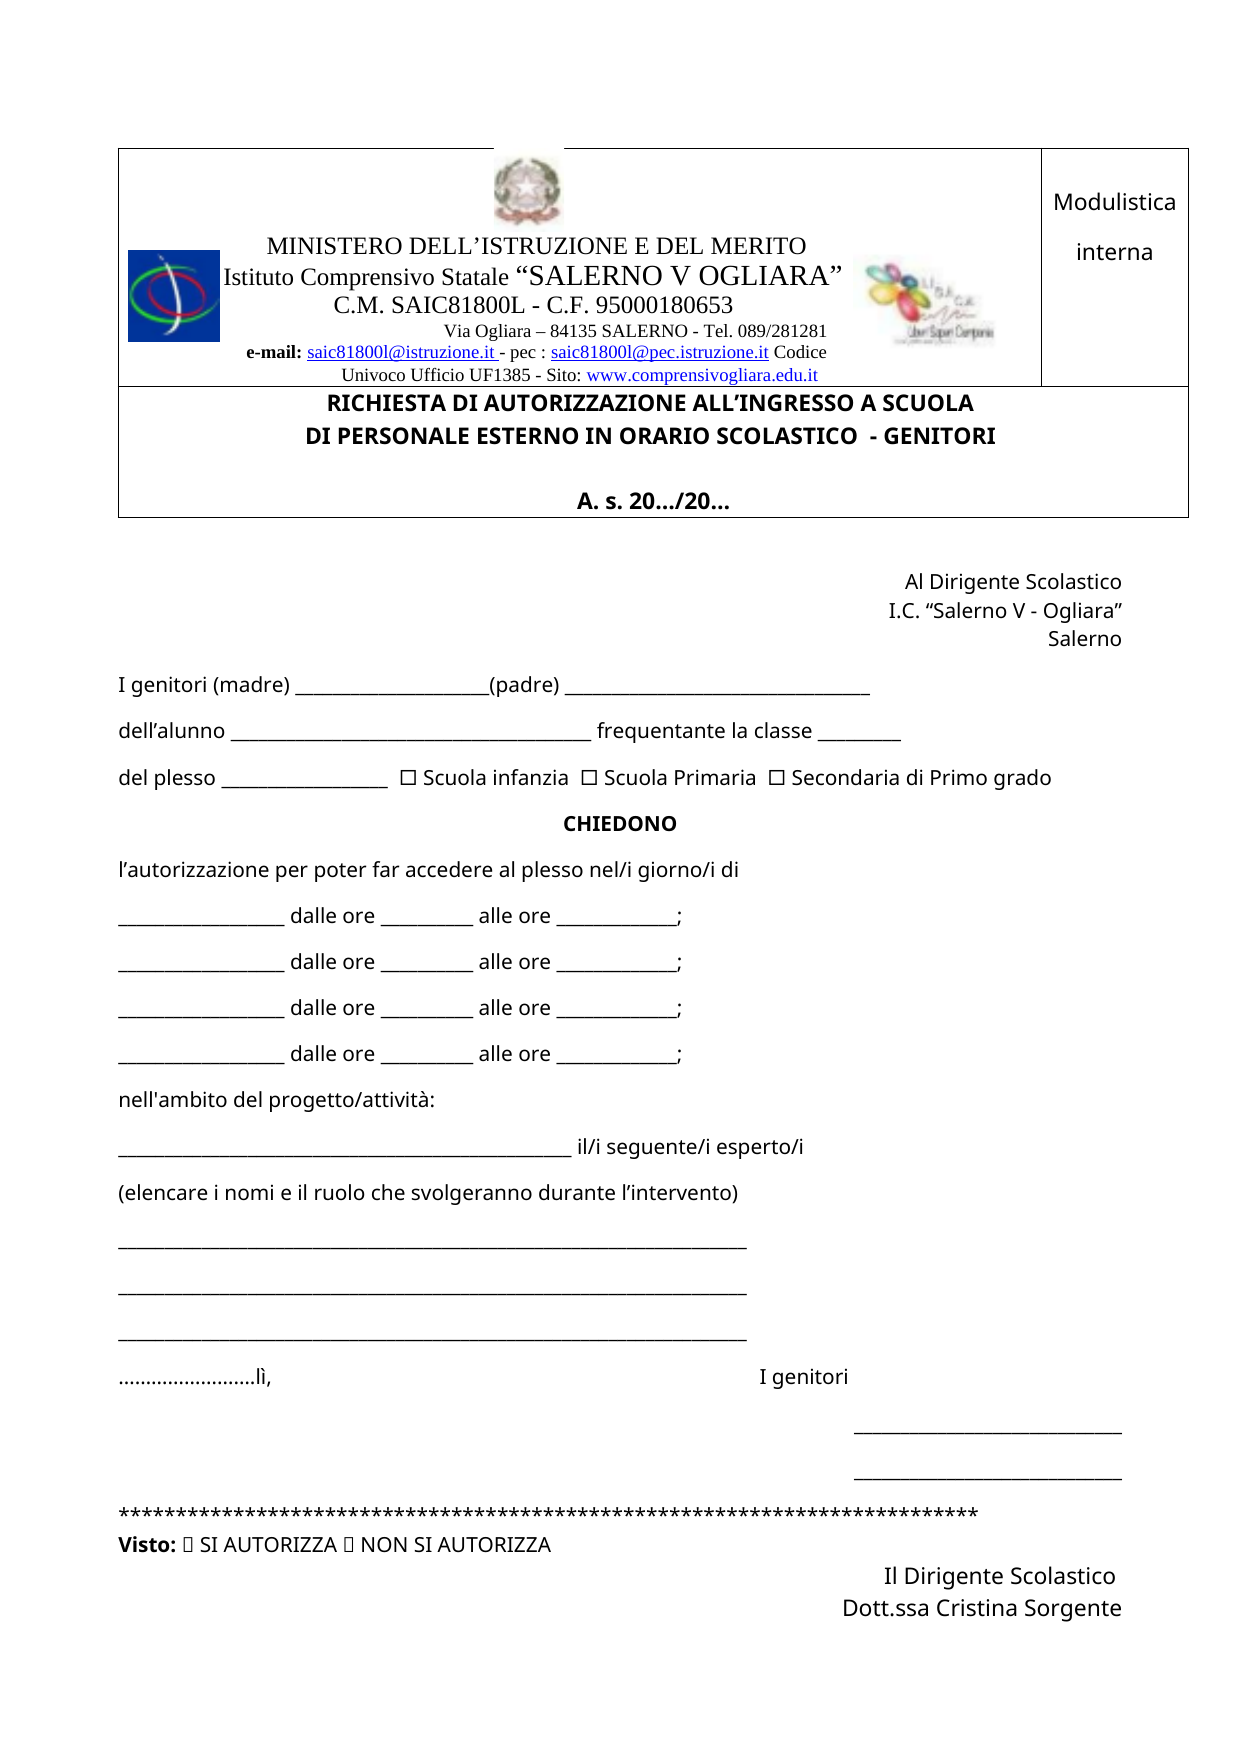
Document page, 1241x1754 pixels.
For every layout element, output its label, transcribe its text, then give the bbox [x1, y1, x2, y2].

text __________________ dalle ore __________ alle ore _____________; [118, 947, 1122, 976]
text _____________________________ [118, 1409, 1122, 1437]
text _____________________________ [118, 1455, 1122, 1483]
text Dott.ssa Cristina Sorgente [118, 1592, 1122, 1624]
text Al Dirigente Scolastico [118, 567, 1122, 596]
table_header Modulistica interna [1042, 149, 1188, 386]
text __________________ dalle ore __________ alle ore _____________; [118, 1039, 1122, 1068]
text …………………….lì, I genitori [118, 1362, 1122, 1391]
text dell’alunno _______________________________________ frequentante la classe _________ [118, 716, 1122, 745]
text I.C. “Salerno V - Ogliara” [118, 596, 1122, 624]
text Il Dirigente Scolastico [118, 1560, 1122, 1591]
text Visto:  SI AUTORIZZA  NON SI AUTORIZZA [118, 1530, 1122, 1559]
text I genitori (madre) _____________________(padre) _________________________________ [118, 670, 1122, 699]
text CHIEDONO [118, 809, 1122, 837]
text nell'ambito del progetto/attività: [118, 1086, 1122, 1114]
text ____________________________________________________________________ [118, 1270, 1122, 1299]
text (elencare i nomi e il ruolo che svolgeranno durante l’intervento) [118, 1178, 1122, 1206]
text del plesso __________________  Scuola infanzia  Scuola Primaria  Secondaria di Primo grado [118, 763, 1122, 791]
table_cell RICHIESTA DI AUTORIZZAZIONE ALL’INGRESSO A SCUOLA DI PERSONALE ESTERNO IN ORARIO SCOLASTICO - GENITORI A. s. 20…/20… [119, 387, 1188, 517]
text ____________________________________________________________________ [118, 1224, 1122, 1252]
text ______________________________________________­­­­___ il/i seguente/i esperto/i [118, 1132, 1122, 1160]
text l’autorizzazione per poter far accedere al plesso nel/i giorno/i di [118, 855, 1122, 883]
table_header MINISTERO DELL’ISTRUZIONE E DEL MERITO Istituto Comprensivo Statale “SALERNO V OGLIARA” C.M. SAIC81800L - C.F. 95000180653 Via Ogliara – 84135 SALERNO - Tel. 089/281281 e-mail: saic81800l@istruzione.it - pec : saic81800l@pec.istruzione.it Codice Univoco Ufficio UF1385 - Sito: www.comprensivogliara.edu.it [119, 149, 1041, 386]
text ____________________________________________________________________ [118, 1316, 1122, 1345]
text __________________ dalle ore __________ alle ore _____________; [118, 901, 1122, 929]
text *************************************************************************** [118, 1501, 1122, 1529]
text __________________ dalle ore __________ alle ore _____________; [118, 993, 1122, 1022]
text Salerno [118, 624, 1122, 653]
